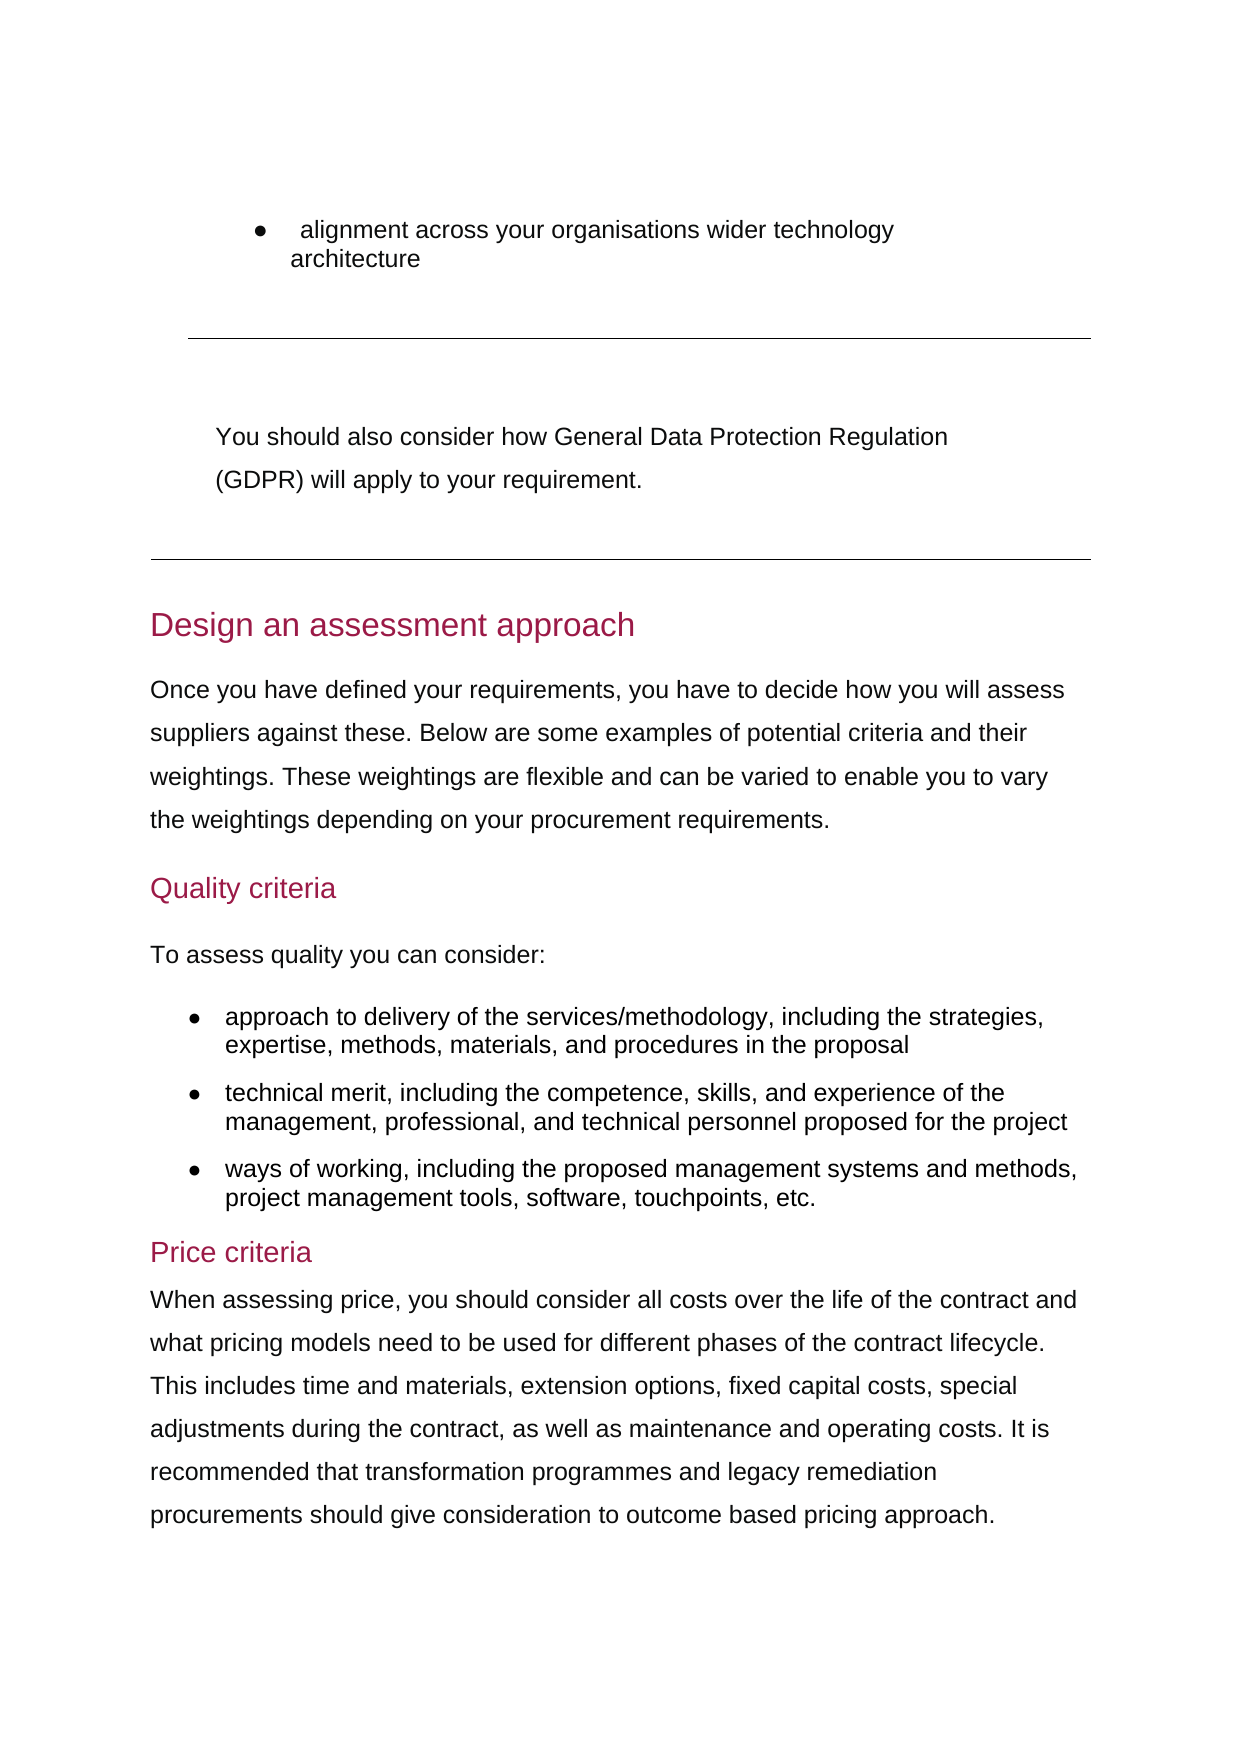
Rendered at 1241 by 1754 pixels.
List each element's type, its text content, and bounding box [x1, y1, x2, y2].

text Once you have defined your requirements, you have to decide how you will assess suppliers against these. Below are some examples of potential criteria and their weightings. These weightings are flexible and can be varied to enable you to vary the weightings depending on your procurement requirements. [150, 675, 1091, 833]
list alignment across your organisations wider technology architecture [189, 151, 1090, 337]
subtitle Design an assessment approach [150, 605, 1091, 644]
text To assess quality you can consider: [150, 940, 1091, 968]
subtitle Price criteria [150, 1234, 1091, 1268]
subtitle Quality criteria [150, 871, 1091, 904]
list ways of working, including the proposed management systems and methods, project management tools, software, touchpoints, etc. [187, 1154, 1091, 1212]
list technical merit, including the competence, skills, and experience of the management, professional, and technical personnel proposed for the project [187, 1078, 1091, 1135]
text When assessing price, you should consider all costs over the life of the contract and what pricing models need to be used for different phases of the contract lifecycle. This includes time and materials, extension options, fixed capital costs, special adjustments during the contract, as well as maintenance and operating costs. It is recommended that transformation programmes and legacy remediation procurements should give consideration to outcome based pricing approach. [150, 1285, 1091, 1529]
list approach to delivery of the services/methodology, including the strategies, expertise, methods, materials, and procedures in the proposal [187, 1002, 1091, 1059]
text You should also consider how General Data Protection Regulation (GDPR) will apply to your requirement. [151, 358, 1090, 558]
